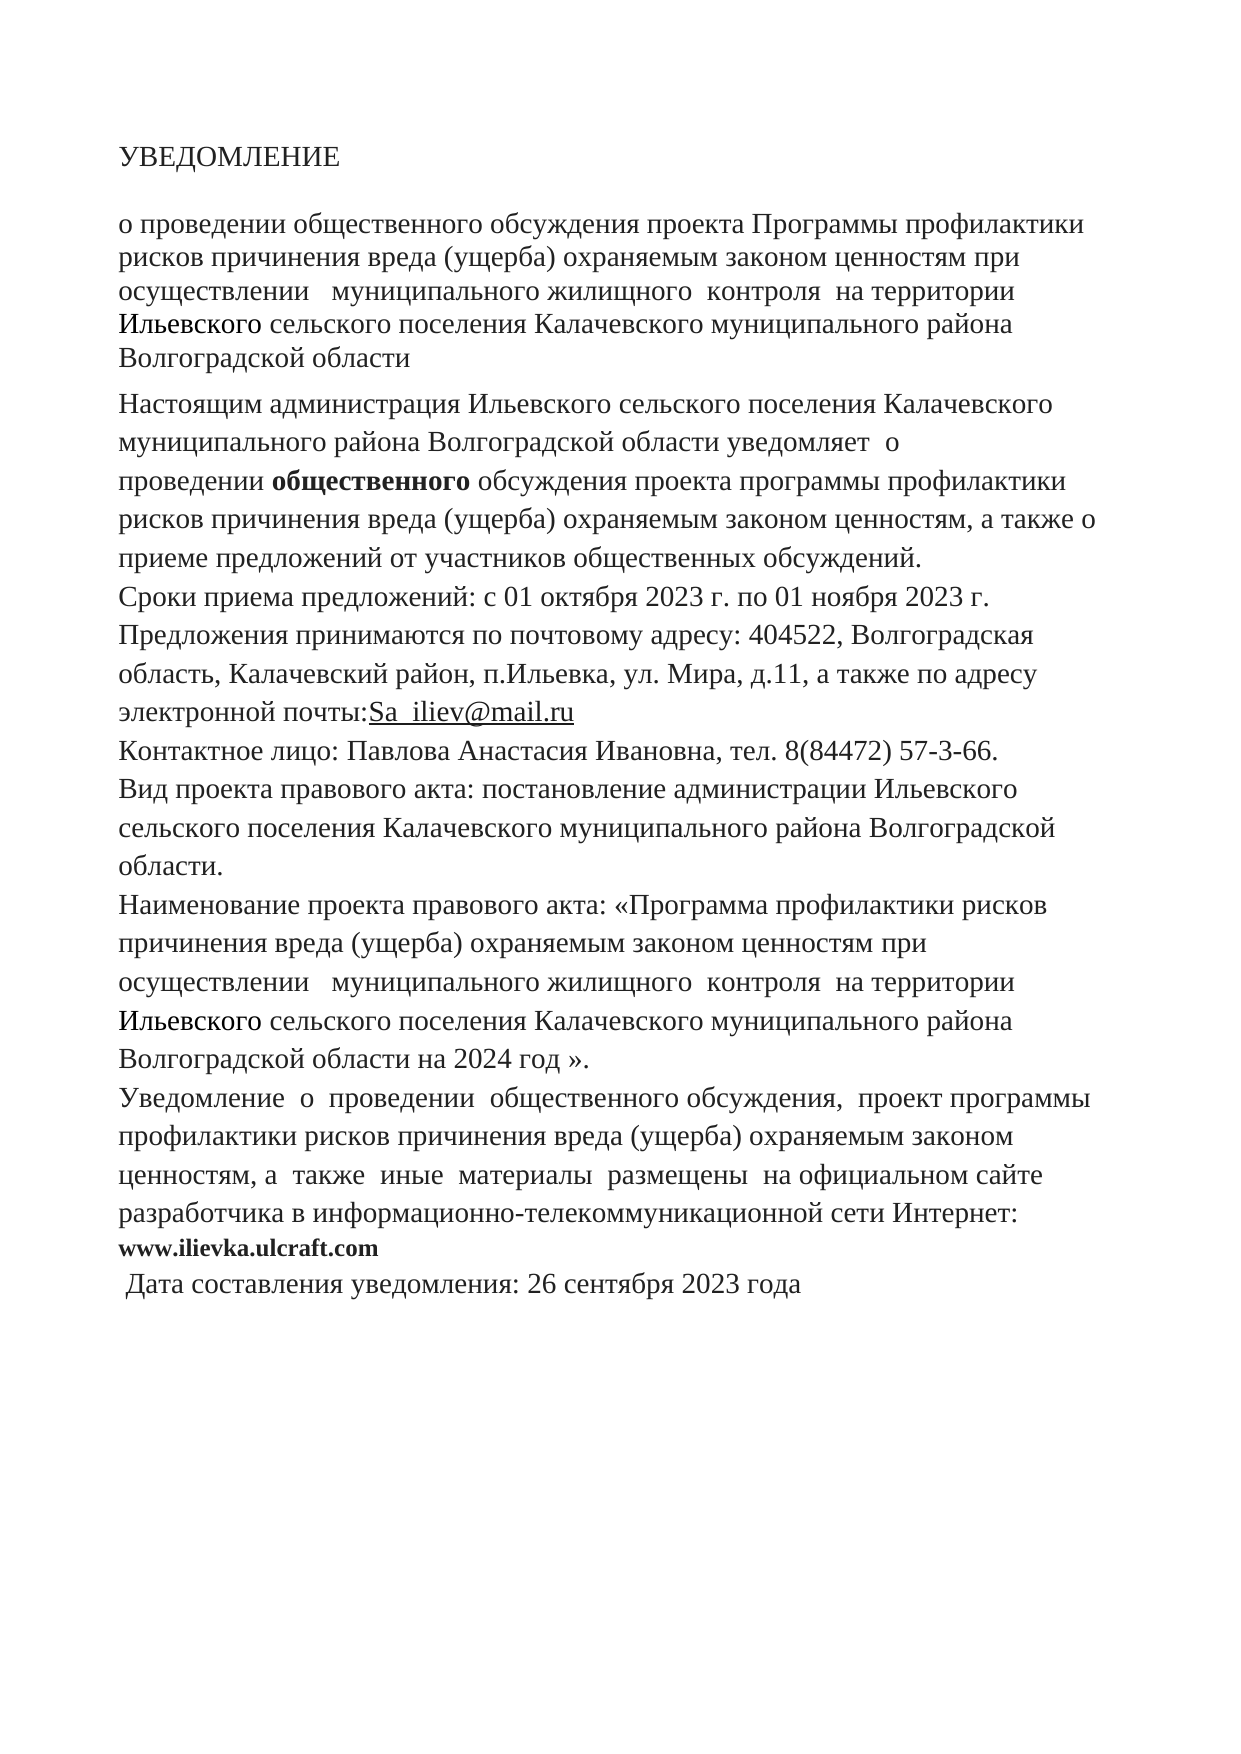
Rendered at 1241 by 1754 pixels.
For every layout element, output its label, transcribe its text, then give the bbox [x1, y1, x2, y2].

text Уведомление о проведении общественного обсуждения, проект программы профилактики рисков причинения вреда (ущерба) охраняемым законом ценностям, а также иные материалы размещены на официальном сайте разработчика в информационно-телекоммуникационной сети Интернет: www.ilievka.ulcraft.com [118, 1080, 1122, 1262]
text Наименование проекта правового акта: «Программа профилактики рисков причинения вреда (ущерба) охраняемым законом ценностям при осуществлении муниципального жилищного контроля на территории Ильевского сельского поселения Калачевского муниципального района Волгоградской области на 2024 год ». [118, 887, 1122, 1075]
subtitle о проведении общественного обсуждения проекта Программы профилактики рисков причинения вреда (ущерба) охраняемым законом ценностям при осуществлении муниципального жилищного контроля на территории Ильевского сельского поселения Калачевского муниципального района Волгоградской области [118, 206, 1122, 373]
text Контактное лицо: Павлова Анастасия Ивановна, тел. 8(84472) 57-3-66. [118, 733, 1122, 766]
text Предложения принимаются по почтовому адресу: 404522, Волгоградская область, Калачевский район, п.Ильевка, ул. Мира, д.11, а также по адресу электронной почты:Sa_iliev@mail.ru [118, 617, 1122, 728]
text Вид проекта правового акта: постановление администрации Ильевского сельского поселения Калачевского муниципального района Волгоградской области. [118, 771, 1122, 882]
text Дата составления уведомления: 26 сентября 2023 года [118, 1266, 1122, 1300]
text Настоящим администрация Ильевского сельского поселения Калачевского муниципального района Волгоградской области уведомляет о проведении общественного обсуждения проекта программы профилактики рисков причинения вреда (ущерба) охраняемым законом ценностям, а также о приеме предложений от участников общественных обсуждений. [118, 386, 1122, 574]
subtitle УВЕДОМЛЕНИЕ [118, 139, 1122, 172]
text Сроки приема предложений: с 01 октября 2023 г. по 01 ноября 2023 г. [118, 579, 1122, 612]
